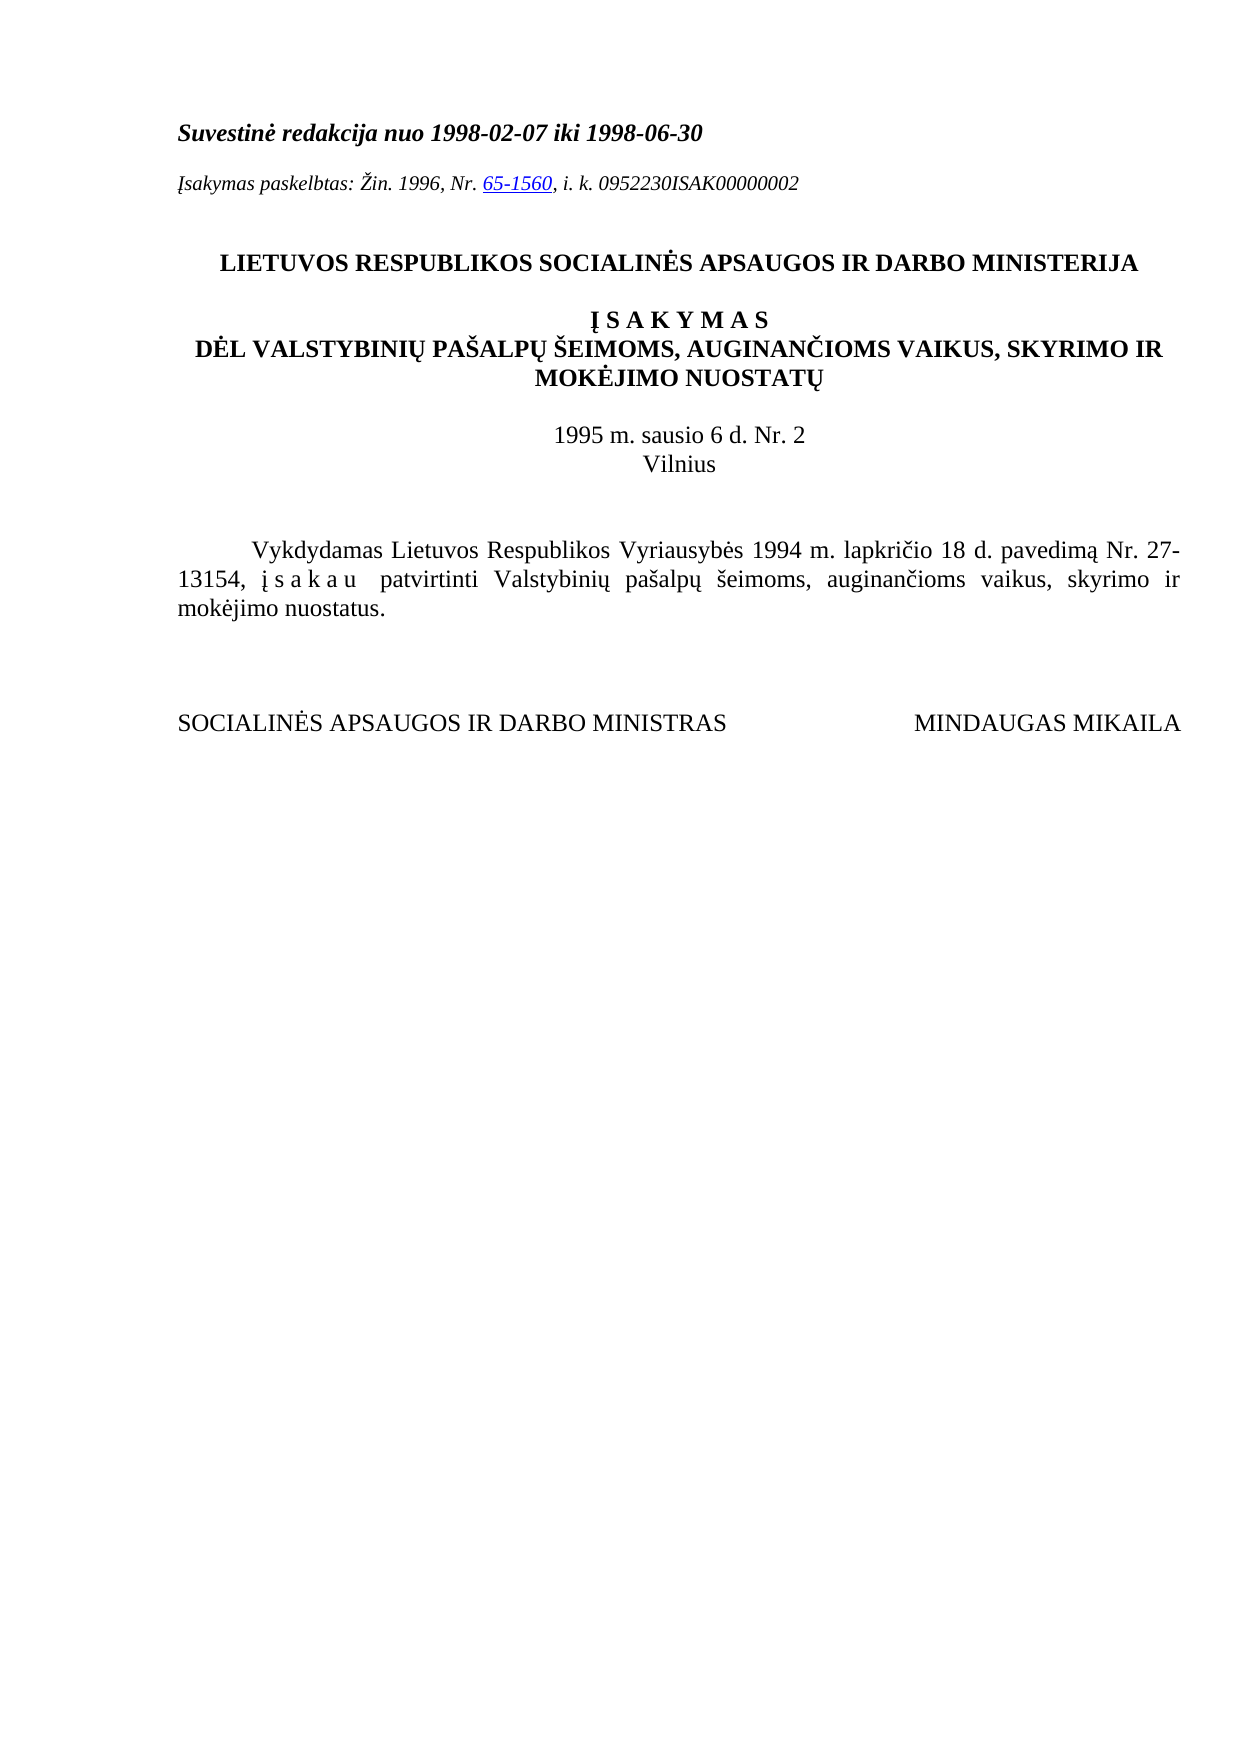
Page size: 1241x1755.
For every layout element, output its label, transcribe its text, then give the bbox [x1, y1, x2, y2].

text Įsakymas paskelbtas: Žin. 1996, Nr. 65-1560, i. k. 0952230ISAK00000002 [177, 171, 1181, 195]
text SOCIALINĖS APSAUGOS IR DARBO MINISTRAS MINDAUGAS MIKAILA [177, 708, 1181, 737]
text Vilnius [177, 449, 1181, 478]
text Į S A K Y M A S [177, 305, 1181, 334]
text LIETUVOS RESPUBLIKOS SOCIALINĖS APSAUGOS IR DARBO MINISTERIJA [177, 248, 1181, 277]
text DĖL VALSTYBINIŲ PAŠALPŲ ŠEIMOMS, AUGINANČIOMS VAIKUS, SKYRIMO IR MOKĖJIMO NUOSTATŲ [177, 334, 1181, 392]
text 1995 m. sausio 6 d. Nr. 2 [177, 420, 1181, 449]
text Suvestinė redakcija nuo 1998-02-07 iki 1998-06-30 [177, 118, 1181, 147]
text Vykdydamas Lietuvos Respublikos Vyriausybės 1994 m. lapkričio 18 d. pavedimą Nr. 27-13154, įsakau patvirtinti Valstybinių pašalpų šeimoms, auginančioms vaikus, skyrimo ir mokėjimo nuostatus. [177, 535, 1181, 622]
